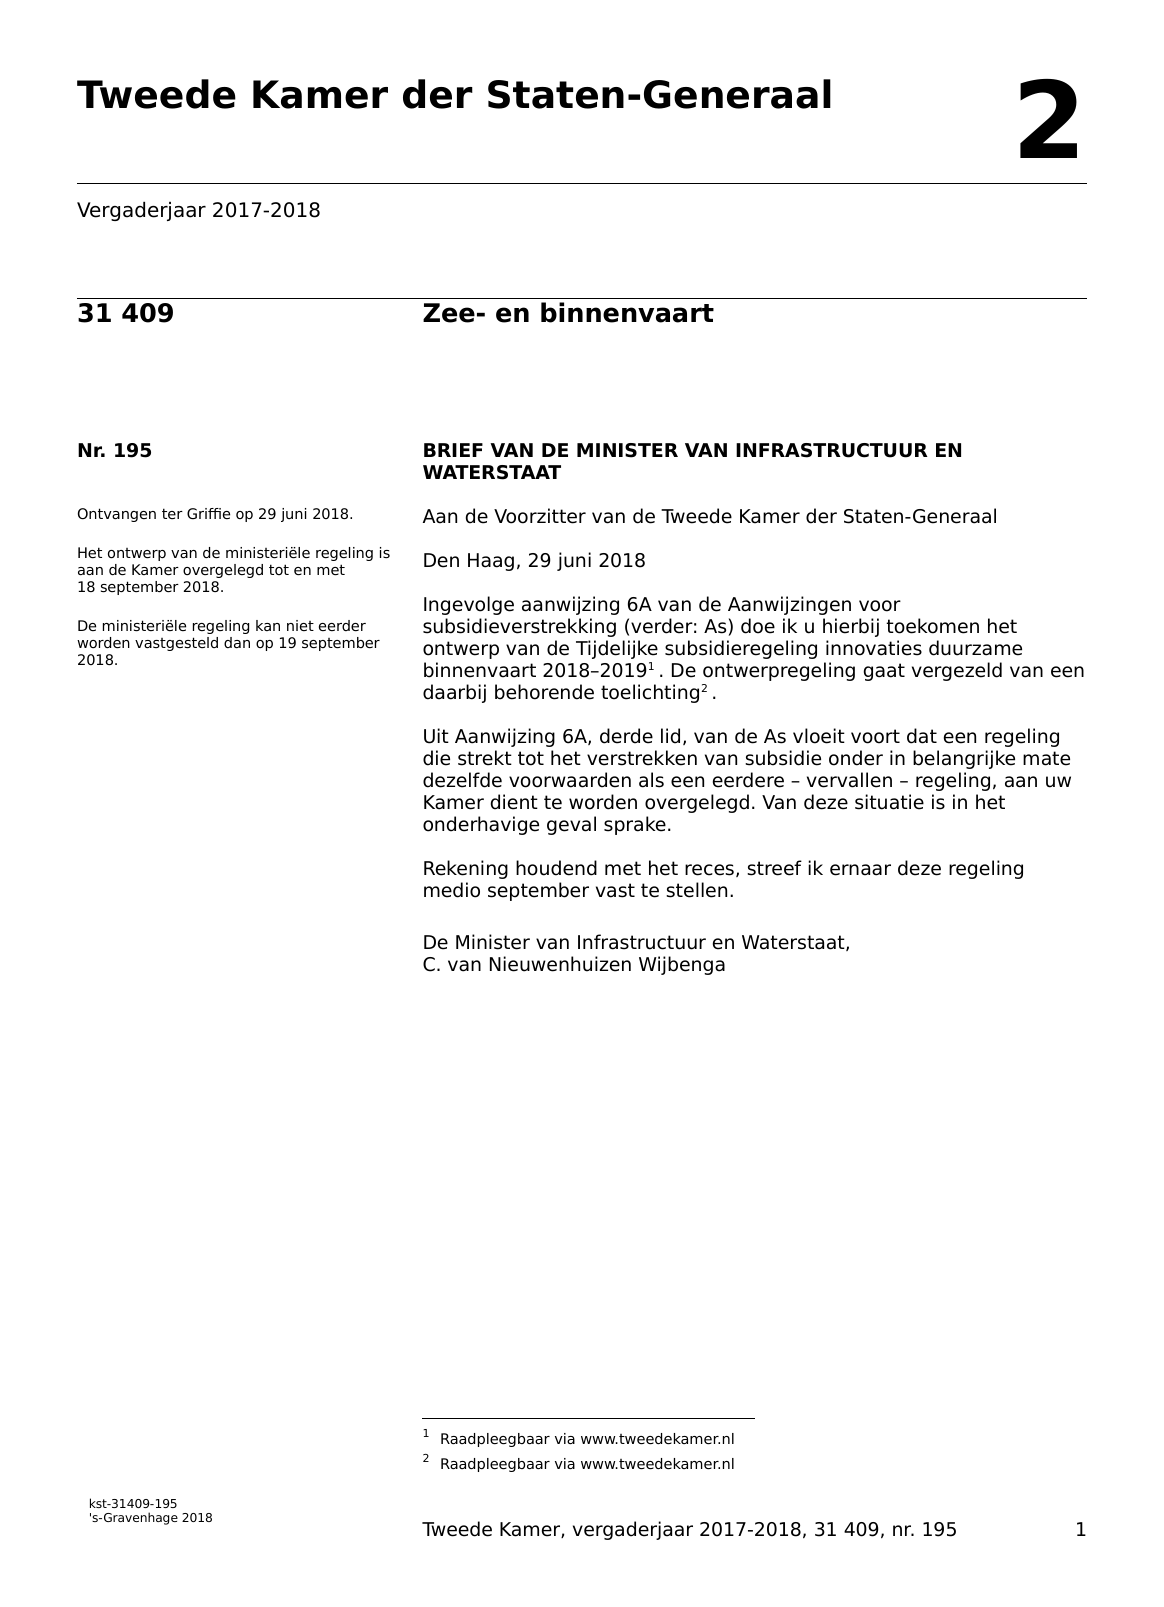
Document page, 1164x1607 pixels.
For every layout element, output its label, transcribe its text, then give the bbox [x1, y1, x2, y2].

text Raadpleegbaar via www.tweedekamer.nl [422, 1427, 1087, 1449]
subtitle Nr. 195 BRIEF VAN DE MINISTER VAN INFRASTRUCTUUR EN WATERSTAAT [77, 440, 1087, 484]
text 's-Gravenhage 2018 [88, 1511, 323, 1525]
text Den Haag, 29 juni 2018 [422, 550, 1087, 572]
text Rekening houdend met het reces, streef ik ernaar deze regeling medio september vast te stellen. [422, 858, 1087, 902]
text Aan de Voorzitter van de Tweede Kamer der Staten-Generaal [422, 506, 1087, 528]
text Het ontwerp van de ministeriële regeling is aan de Kamer overgelegd tot en met 18 september 2018. [77, 545, 399, 596]
table_cell Vergaderjaar 2017-2018 [77, 184, 1087, 298]
subtitle 31 409 Zee- en binnenvaart [77, 299, 1087, 329]
text Ontvangen ter Griffie op 29 juni 2018. [77, 506, 399, 523]
text Raadpleegbaar via www.tweedekamer.nl [422, 1452, 1087, 1474]
text Ingevolge aanwijzing 6A van de Aanwijzingen voor subsidieverstrekking (verder: As) doe ik u hierbij toekomen het ontwerp van de Tijdelijke subsidieregeling innovaties duurzame binnenvaart 2018–2019. De ontwerpregeling gaat vergezeld van een daarbij behorende toelichting. [422, 594, 1087, 704]
table_header Tweede Kamer der Staten-Generaal [77, 59, 886, 183]
text De Minister van Infrastructuur en Waterstaat, C. van Nieuwenhuizen Wijbenga [422, 932, 1087, 976]
text kst-31409-195 [88, 1497, 323, 1511]
table_header 2 [886, 59, 1087, 183]
text De ministeriële regeling kan niet eerder worden vastgesteld dan op 19 september 2018. [77, 618, 399, 668]
text [77, 596, 399, 618]
text Uit Aanwijzing 6A, derde lid, van de As vloeit voort dat een regeling die strekt tot het verstrekken van subsidie onder in belangrijke mate dezelfde voorwaarden als een eerdere – vervallen – regeling, aan uw Kamer dient te worden overgelegd. Van deze situatie is in het onderhavige geval sprake. [422, 726, 1087, 836]
text [77, 523, 399, 545]
